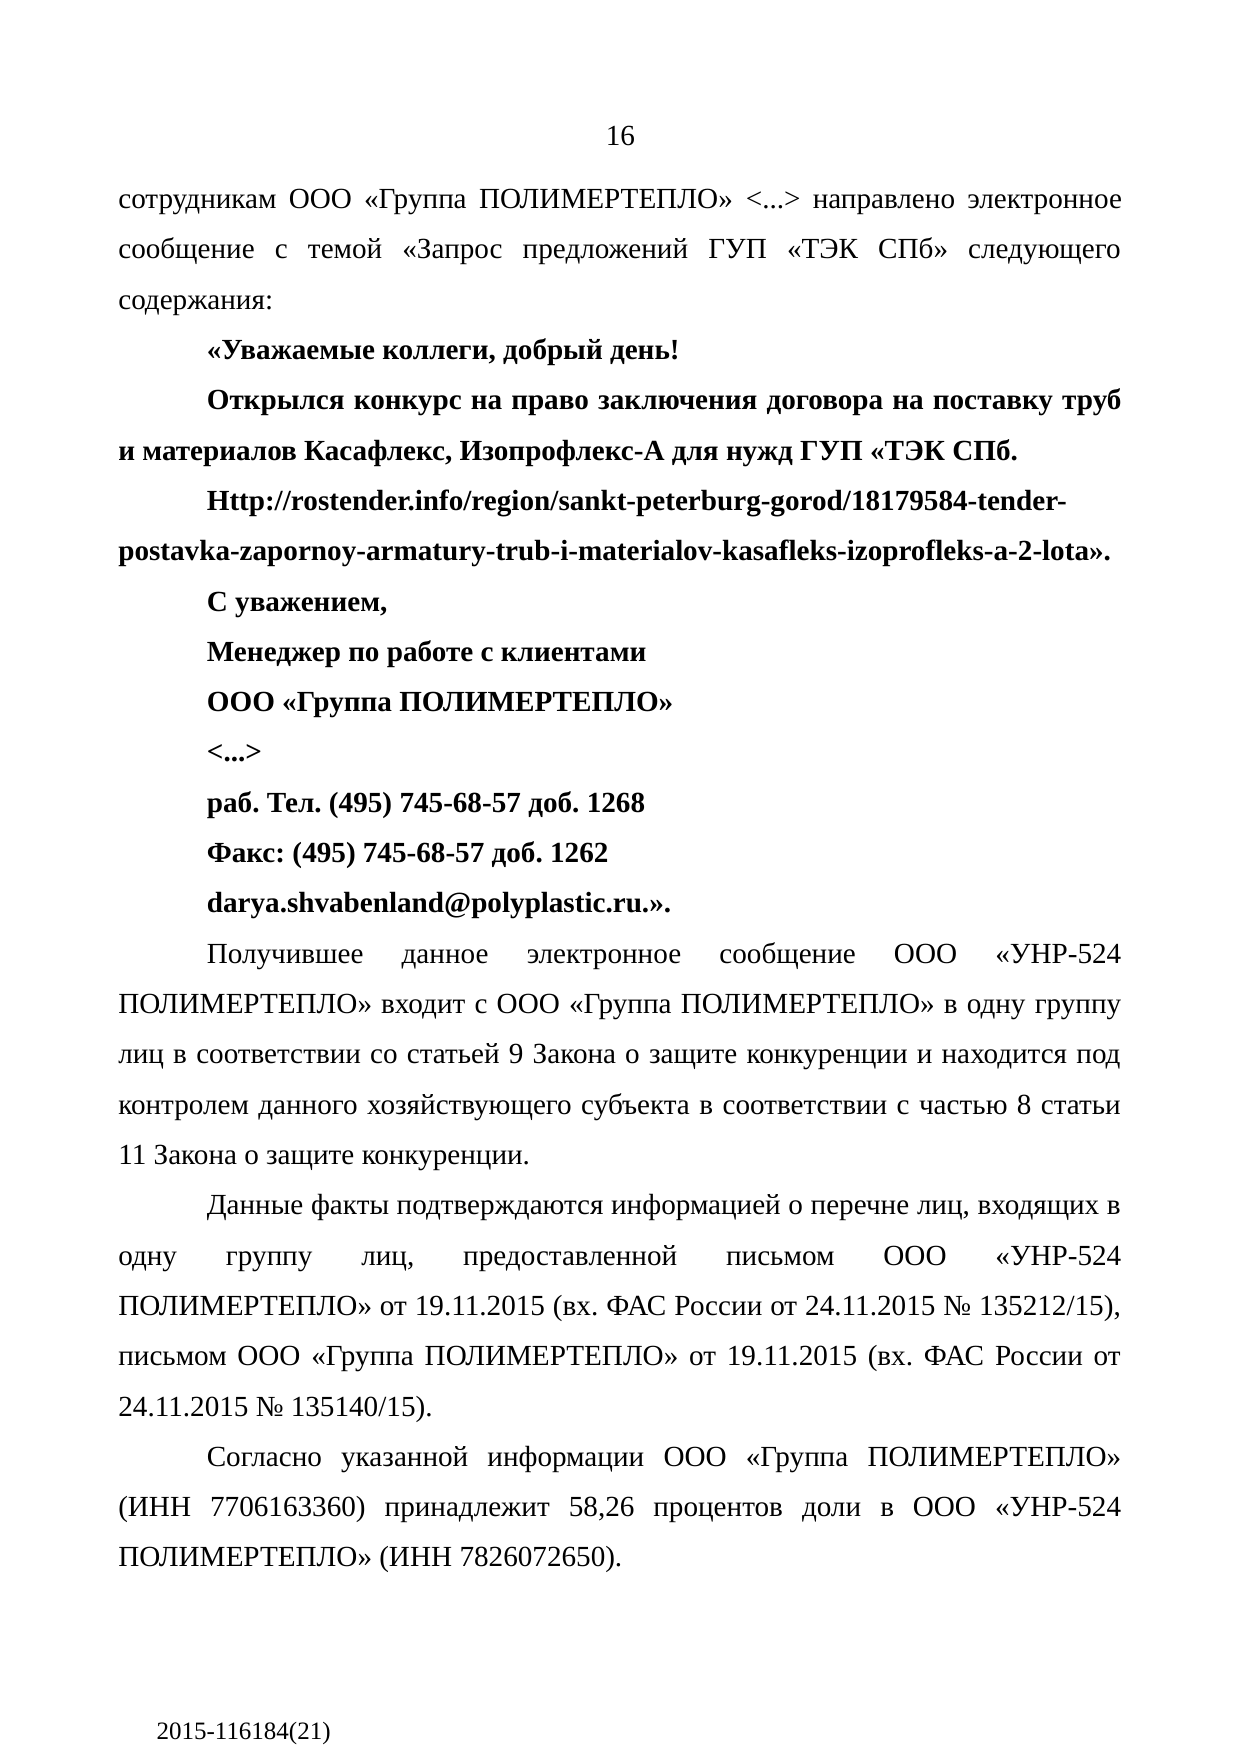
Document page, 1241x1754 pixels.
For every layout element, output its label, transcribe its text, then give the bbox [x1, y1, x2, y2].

text Факс: (495) 745-68-57 доб. 1262 [118, 835, 1122, 869]
text раб. Тел. (495) 745-68-57 доб. 1268 [118, 785, 1122, 818]
text Получившее данное электронное сообщение ООО «УНР-524 ПОЛИМЕРТЕПЛО» входит с ООО «Группа ПОЛИМЕРТЕПЛО» в одну группу лиц в соответствии со статьей 9 Закона о защите конкуренции и находится под контролем данного хозяйствующего субъекта в соответствии с частью 8 статьи 11 Закона о защите конкуренции. [118, 936, 1122, 1171]
text С уважением, [118, 584, 1122, 617]
text ООО «Группа ПОЛИМЕРТЕПЛО» [118, 684, 1122, 718]
text Менеджер по работе с клиентами [118, 634, 1122, 667]
text darya.shvabenland@polyplastic.ru.». [118, 886, 1122, 919]
text <...> [118, 734, 1122, 768]
text «Уважаемые коллеги, добрый день! [118, 332, 1122, 366]
text Http://rostender.info/region/sankt-peterburg-gorod/18179584-tender-postavka-zapornoy-armatury-trub-i-materialov-kasafleks-izoprofleks-a-2-lota». [118, 483, 1122, 567]
text Данные факты подтверждаются информацией о перечне лиц, входящих в одну группу лиц, предоставленной письмом ООО «УНР-524 ПОЛИМЕРТЕПЛО» от 19.11.2015 (вх. ФАС России от 24.11.2015 № 135212/15), письмом ООО «Группа ПОЛИМЕРТЕПЛО» от 19.11.2015 (вх. ФАС России от 24.11.2015 № 135140/15). [118, 1187, 1122, 1422]
text сотрудникам ООО «Группа ПОЛИМЕРТЕПЛО» <...> направлено электронное сообщение с темой «Запрос предложений ГУП «ТЭК СПб» следующего содержания: [118, 181, 1122, 315]
text Открылся конкурс на право заключения договора на поставку труб и материалов Касафлекс, Изопрофлекс-А для нужд ГУП «ТЭК СПб. [118, 382, 1122, 466]
text Согласно указанной информации ООО «Группа ПОЛИМЕРТЕПЛО» (ИНН 7706163360) принадлежит 58,26 процентов доли в ООО «УНР-524 ПОЛИМЕРТЕПЛО» (ИНН 7826072650). [118, 1439, 1122, 1573]
